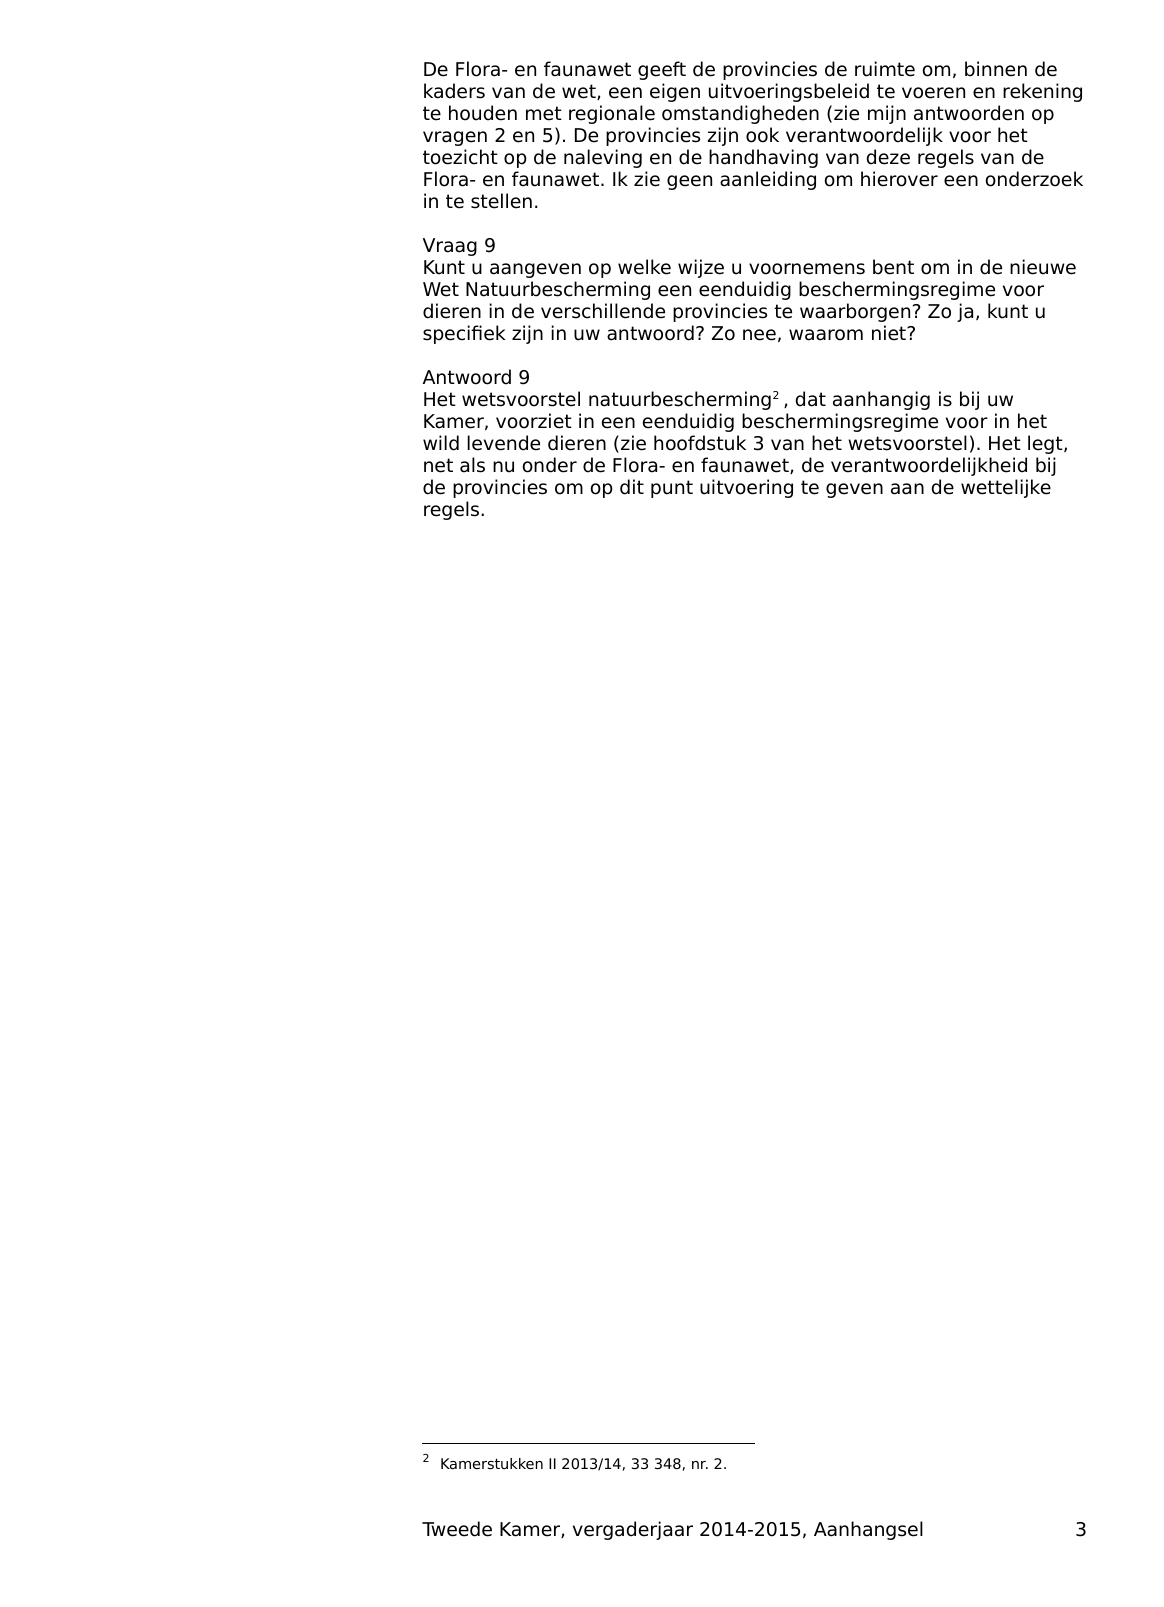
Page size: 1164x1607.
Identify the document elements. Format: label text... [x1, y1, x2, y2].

text Het wetsvoorstel natuurbescherming, dat aanhangig is bij uw Kamer, voorziet in een eenduidig beschermingsregime voor in het wild levende dieren (zie hoofdstuk 3 van het wetsvoorstel). Het legt, net als nu onder de Flora- en faunawet, de verantwoordelijkheid bij de provincies om op dit punt uitvoering te geven aan de wettelijke regels. [422, 389, 1087, 521]
text Antwoord 9 [422, 367, 1087, 389]
text De Flora- en faunawet geeft de provincies de ruimte om, binnen de kaders van de wet, een eigen uitvoeringsbeleid te voeren en rekening te houden met regionale omstandigheden (zie mijn antwoorden op vragen 2 en 5). De provincies zijn ook verantwoordelijk voor het toezicht op de naleving en de handhaving van deze regels van de Flora- en faunawet. Ik zie geen aanleiding om hierover een onderzoek in te stellen. [422, 59, 1087, 213]
text Kamerstukken II 2013/14, 33 348, nr. 2. [422, 1452, 1087, 1474]
text Kunt u aangeven op welke wijze u voornemens bent om in de nieuwe Wet Natuurbescherming een eenduidig beschermingsregime voor dieren in de verschillende provincies te waarborgen? Zo ja, kunt u specifiek zijn in uw antwoord? Zo nee, waarom niet? [422, 257, 1087, 345]
text Vraag 9 [422, 235, 1087, 257]
